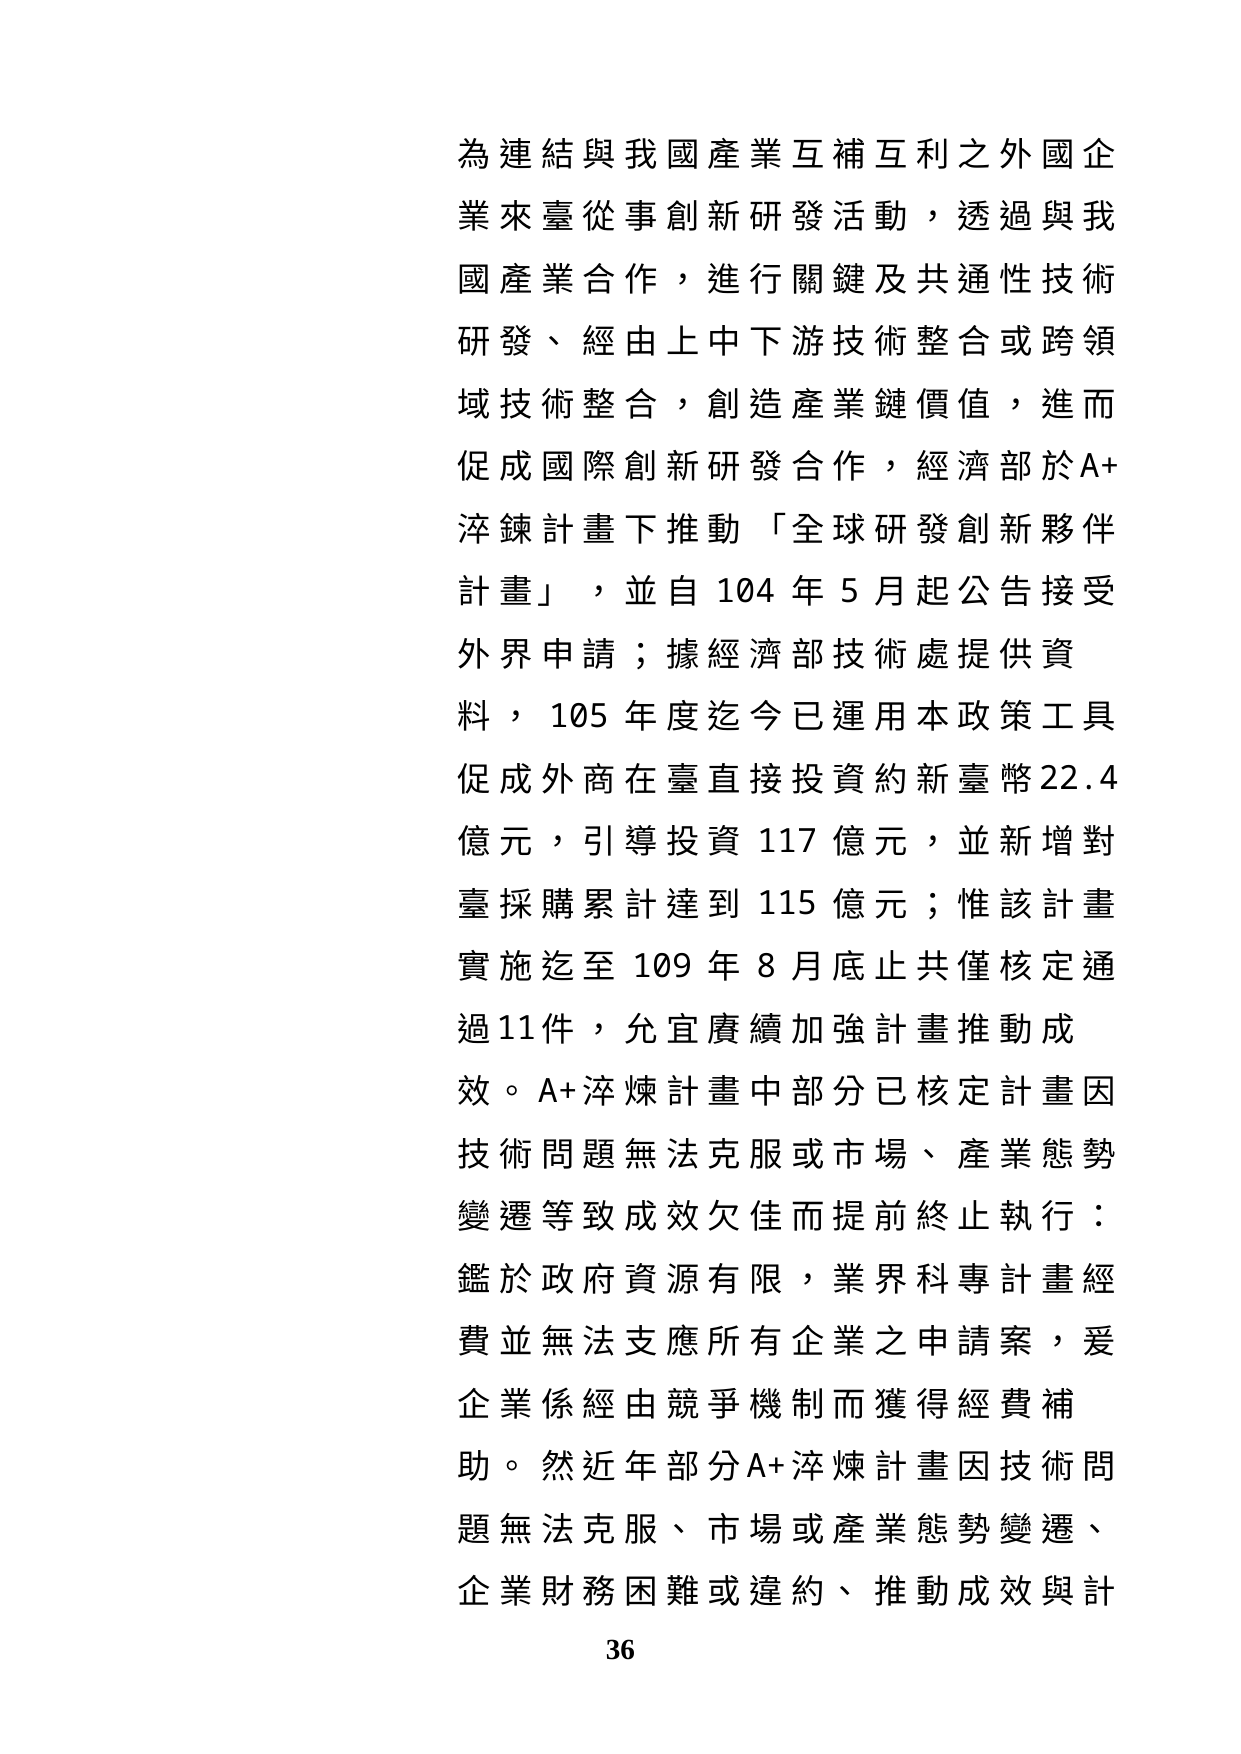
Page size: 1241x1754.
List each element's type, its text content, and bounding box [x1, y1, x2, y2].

list 為連結與我國產業互補互利之外國企業來臺從事創新研發活動，透過與我國產業合作，進行關鍵及共通性技術研發、經由上中下游技術整合或跨領域技術整合，創造產業鏈價值，進而促成國際創新研發合作，經濟部於A+淬鍊計畫下推動「全球研發創新夥伴計畫」，並自104年5月起公告接受外界申請；據經濟部技術處提供資料，105年度迄今已運用本政策工具促成外商在臺直接投資約新臺幣22.4億元，引導投資117億元，並新增對臺採購累計達到115億元；惟該計畫實施迄至109年8月底止共僅核定通過11件，允宜賡續加強計畫推動成效。A+淬煉計畫中部分已核定計畫因技術問題無法克服或市場、產業態勢變遷等致成效欠佳而提前終止執行：鑑於政府資源有限，業界科專計畫經費並無法支應所有企業之申請案，爰企業係經由競爭機制而獲得經費補助。然近年部分A+淬煉計畫因技術問題無法克服、市場或產業態勢變遷、企業財務困難或違約、推動成效與計 [291, 110, 1120, 1610]
